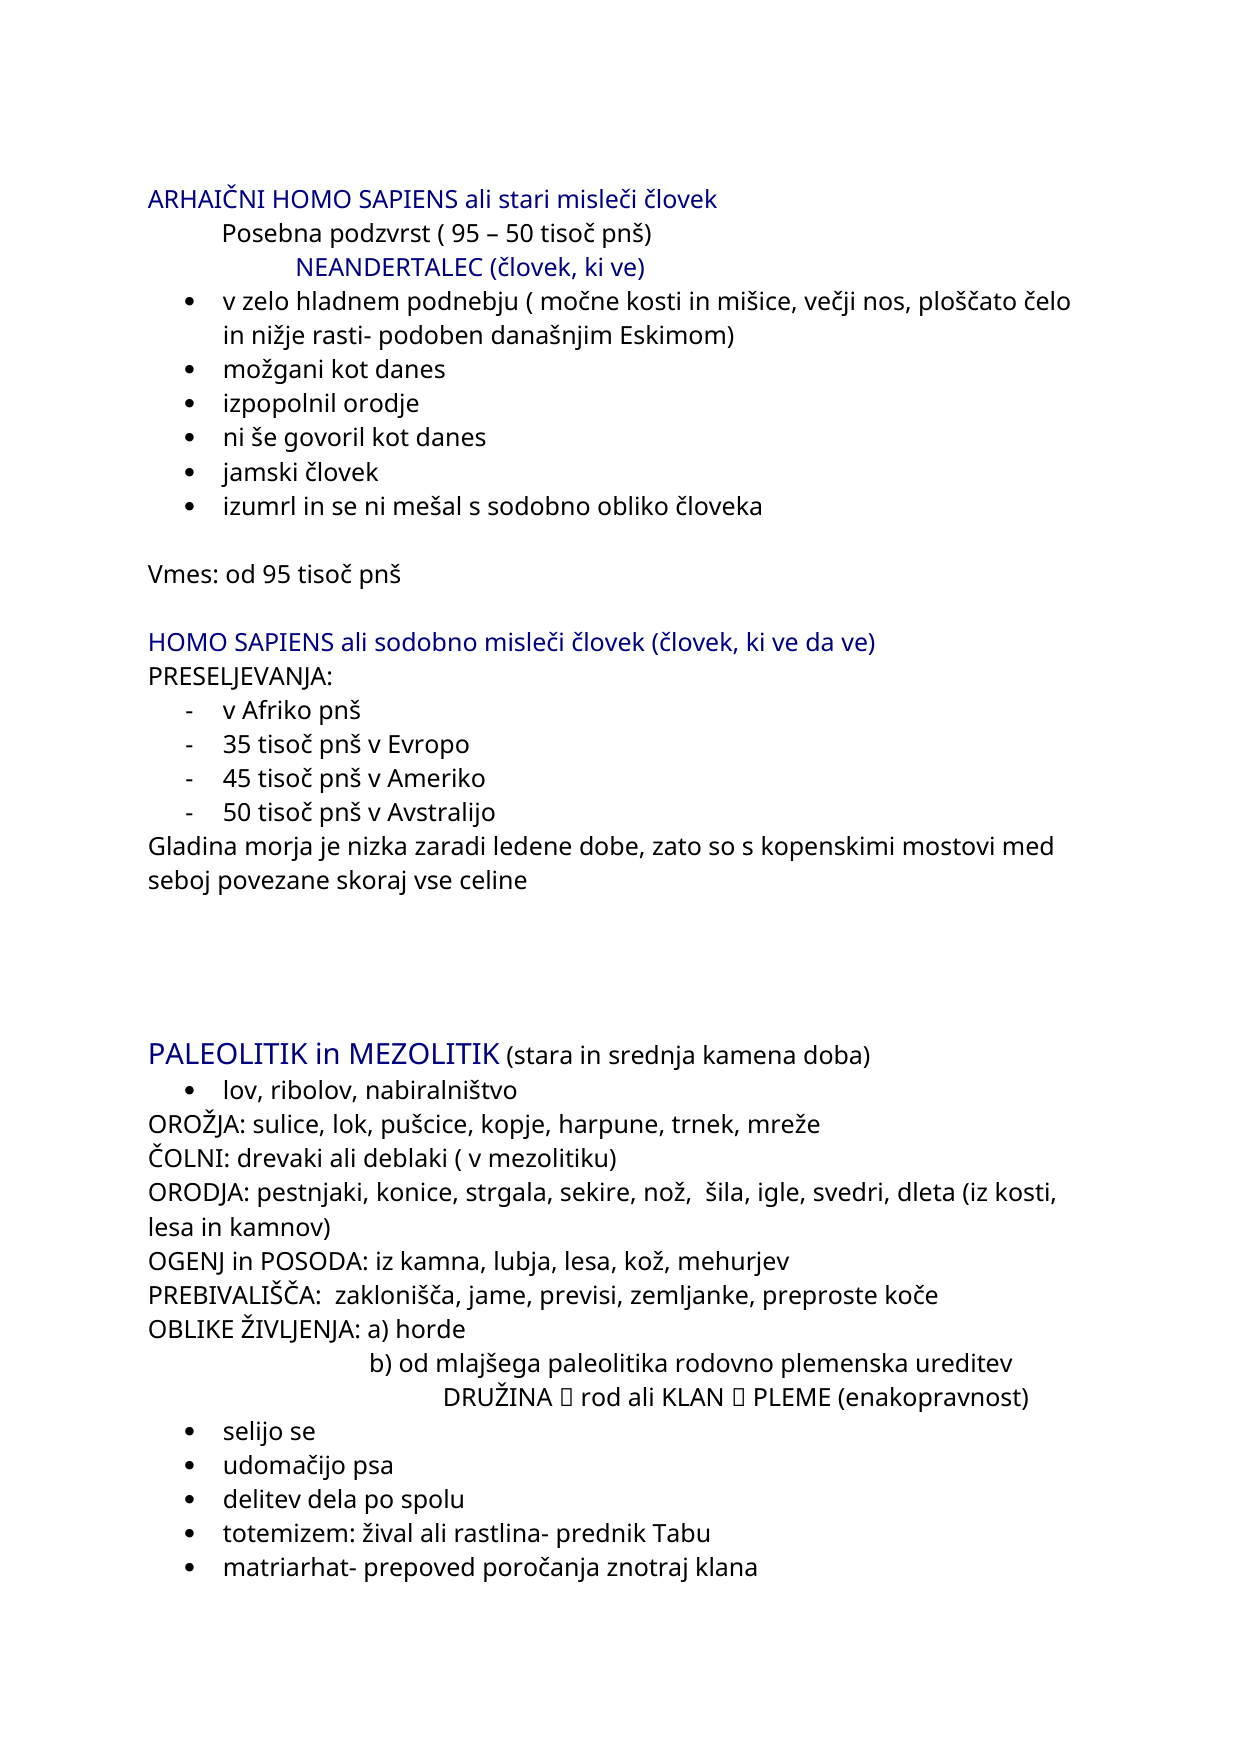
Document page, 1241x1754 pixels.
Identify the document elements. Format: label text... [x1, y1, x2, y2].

text DRUŽINA  rod ali KLAN  PLEME (enakopravnost) [148, 1379, 1093, 1413]
list ni še govoril kot danes [185, 420, 1093, 454]
text Vmes: od 95 tisoč pnš [148, 556, 1093, 590]
text ORODJA: pestnjaki, konice, strgala, sekire, nož, šila, igle, svedri, dleta (iz kosti, lesa in kamnov) [148, 1175, 1093, 1243]
text HOMO SAPIENS ali sodobno misleči človek (človek, ki ve da ve) [148, 624, 1093, 658]
list možgani kot danes [185, 352, 1093, 386]
list lov, ribolov, nabiralništvo [185, 1073, 1093, 1107]
text OROŽJA: sulice, lok, pušcice, kopje, harpune, trnek, mreže [148, 1107, 1093, 1141]
list 35 tisoč pnš v Evropo [185, 727, 1093, 761]
list izumrl in se ni mešal s sodobno obliko človeka [185, 488, 1093, 522]
list udomačijo psa [185, 1448, 1093, 1482]
text Gladina morja je nizka zaradi ledene dobe, zato so s kopenskimi mostovi med seboj povezane skoraj vse celine [148, 829, 1093, 897]
text b) od mlajšega paleolitika rodovno plemenska ureditev [148, 1345, 1093, 1379]
list 50 tisoč pnš v Avstralijo [185, 795, 1093, 829]
text ČOLNI: drevaki ali deblaki ( v mezolitiku) [148, 1141, 1093, 1175]
text PRESELJEVANJA: [148, 658, 1093, 693]
text NEANDERTALEC (človek, ki ve) [148, 250, 1093, 284]
text PREBIVALIŠČA: zaklonišča, jame, previsi, zemljanke, preproste koče [148, 1277, 1093, 1311]
list v zelo hladnem podnebju ( močne kosti in mišice, večji nos, ploščato čelo in nižje rasti- podoben današnjim Eskimom) [185, 284, 1093, 352]
text ARHAIČNI HOMO SAPIENS ali stari misleči človek [148, 182, 1093, 216]
list delitev dela po spolu [185, 1482, 1093, 1516]
list totemizem: žival ali rastlina- prednik Tabu [185, 1516, 1093, 1550]
list izpopolnil orodje [185, 386, 1093, 420]
text OGENJ in POSODA: iz kamna, lubja, lesa, kož, mehurjev [148, 1243, 1093, 1277]
text OBLIKE ŽIVLJENJA: a) horde [148, 1311, 1093, 1345]
text PALEOLITIK in MEZOLITIK (stara in srednja kamena doba) [148, 1033, 1093, 1073]
list v Afriko pnš [185, 693, 1093, 727]
list jamski človek [185, 454, 1093, 488]
text Posebna podzvrst ( 95 – 50 tisoč pnš) [148, 216, 1093, 250]
list 45 tisoč pnš v Ameriko [185, 761, 1093, 795]
list matriarhat- prepoved poročanja znotraj klana [185, 1550, 1093, 1584]
list selijo se [185, 1413, 1093, 1448]
